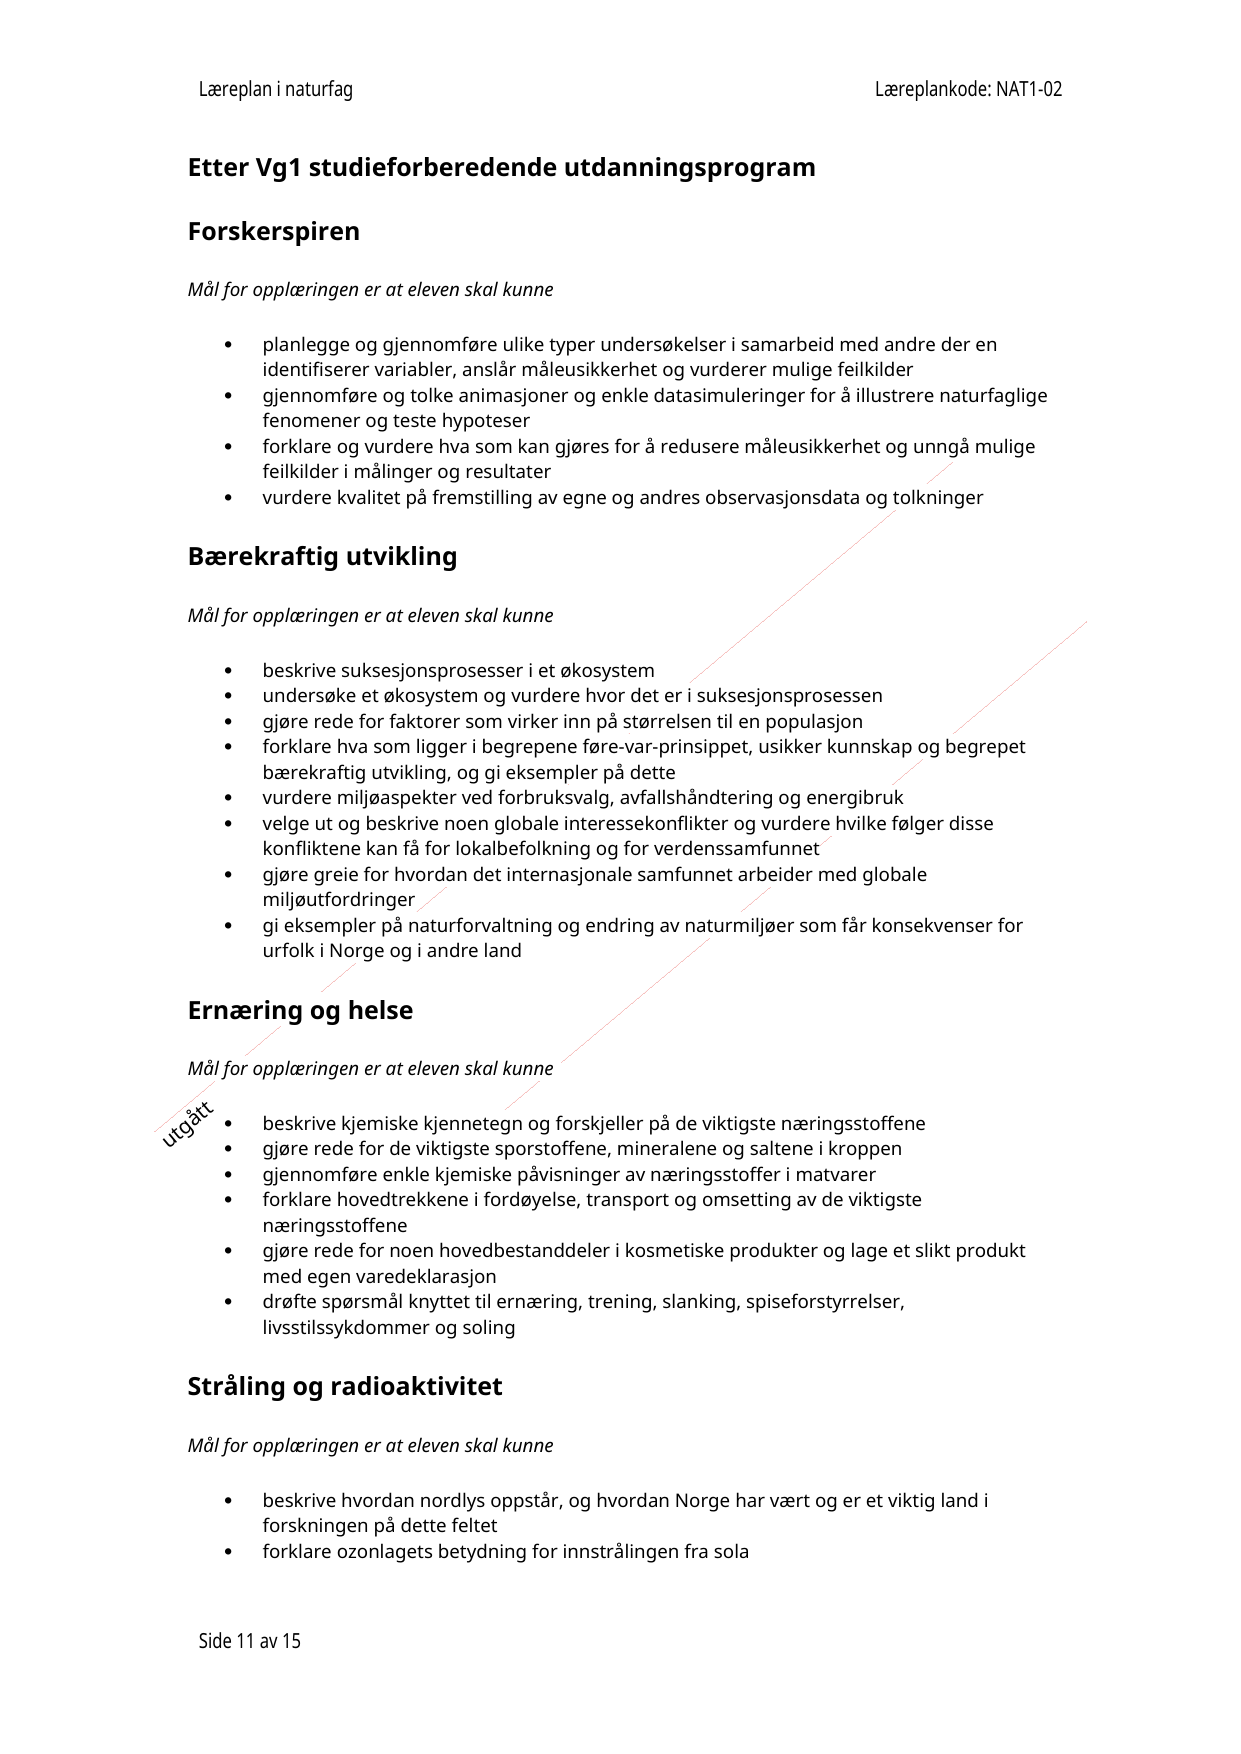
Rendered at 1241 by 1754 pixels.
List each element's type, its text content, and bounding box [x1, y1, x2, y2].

list gi eksempler på naturforvaltning og endring av naturmiljøer som får konsekvenser for urfolk i Norge og i andre land [681, 912, 1053, 963]
list forklare og vurdere hva som kan gjøres for å redusere måleusikkerhet og unngå mulige feilkilder i målinger og resultater [551, 433, 1053, 484]
subtitle Ernæring og helse [606, 992, 1053, 1026]
list vurdere kvalitet på fremstilling av egne og andres observasjonsdata og tolkninger [984, 484, 1053, 510]
list undersøke et økosystem og vurdere hvor det er i suksesjonsprosessen [225, 682, 689, 708]
list undersøke et økosystem og vurdere hvor det er i suksesjonsprosessen [691, 682, 1013, 708]
list beskrive suksesjonsprosesser i et økosystem [655, 657, 718, 682]
list beskrive hvordan nordlys oppstår, og hvordan Norge har vært og er et viktig land i forskningen på dette feltet [225, 1487, 1053, 1538]
list gjennomføre enkle kjemiske påvisninger av næringsstoffer i matvarer [877, 1161, 1053, 1187]
list gjøre rede for de viktigste sporstoffene, mineralene og saltene i kroppen [903, 1136, 1053, 1161]
subtitle Etter Vg1 studieforberedende utdanningsprogram [817, 150, 1053, 184]
list forklare ozonlagets betydning for innstrålingen fra sola [750, 1538, 1053, 1563]
list gjøre greie for hvordan det internasjonale samfunnet arbeider med globale miljøutfordringer [225, 861, 263, 912]
text Mål for opplæringen er at eleven skal kunne [561, 1056, 1053, 1081]
list forklare hovedtrekkene i fordøyelse, transport og omsetting av de viktigste næringsstoffene [408, 1187, 1053, 1238]
text Mål for opplæringen er at eleven skal kunne [561, 1432, 1053, 1458]
subtitle Ernæring og helse [414, 992, 644, 1026]
subtitle Stråling og radioaktivitet [503, 1369, 1053, 1403]
list gi eksempler på naturforvaltning og endring av naturmiljøer som får konsekvenser for urfolk i Norge og i andre land [522, 938, 708, 963]
subtitle Forskerspiren [361, 213, 1053, 247]
list gjøre rede for faktorer som virker inn på størrelsen til en populasjon [863, 708, 982, 733]
list drøfte spørsmål knyttet til ernæring, trening, slanking, spiseforstyrrelser, livsstilssykdommer og soling [516, 1289, 1053, 1340]
list forklare hovedtrekkene i fordøyelse, transport og omsetting av de viktigste næringsstoffene [225, 1187, 263, 1238]
list gjennomføre og tolke animasjoner og enkle datasimuleringer for å illustrere naturfaglige fenomener og teste hypoteser [530, 382, 1053, 433]
subtitle Bærekraftig utvikling [822, 539, 1053, 573]
list beskrive suksesjonsprosesser i et økosystem [225, 657, 263, 682]
list undersøke et økosystem og vurdere hvor det er i suksesjonsprosessen [985, 682, 1053, 708]
list vurdere miljøaspekter ved forbruksvalg, avfallshåndtering og energibruk [894, 784, 1053, 810]
text Mål for opplæringen er at eleven skal kunne [561, 602, 784, 628]
list gjøre greie for hvordan det internasjonale samfunnet arbeider med globale miljøutfordringer [742, 861, 1053, 912]
text Mål for opplæringen er at eleven skal kunne [561, 276, 1053, 302]
list planlegge og gjennomføre ulike typer undersøkelser i samarbeid med andre der en identifiserer variabler, anslår måleusikkerhet og vurderer mulige feilkilder [914, 331, 1053, 382]
list beskrive suksesjonsprosesser i et økosystem [692, 657, 1043, 682]
list vurdere miljøaspekter ved forbruksvalg, avfallshåndtering og energibruk [225, 784, 567, 810]
list forklare hva som ligger i begrepene føre-var-prinsippet, usikker kunnskap og begrepet bærekraftig utvikling, og gi eksempler på dette [225, 733, 628, 784]
list beskrive suksesjonsprosesser i et økosystem [1016, 657, 1053, 682]
list gjøre greie for hvordan det internasjonale samfunnet arbeider med globale miljøutfordringer [418, 887, 769, 912]
list forklare hva som ligger i begrepene føre-var-prinsippet, usikker kunnskap og begrepet bærekraftig utvikling, og gi eksempler på dette [895, 733, 1053, 784]
list gjøre rede for noen hovedbestanddeler i kosmetiske produkter og lage et slikt produkt med egen varedeklarasjon [497, 1238, 1053, 1289]
list beskrive kjemiske kjennetegn og forskjeller på de viktigste næringsstoffene [926, 1110, 1053, 1136]
list forklare hva som ligger i begrepene føre-var-prinsippet, usikker kunnskap og begrepet bærekraftig utvikling, og gi eksempler på dette [676, 759, 921, 784]
list gjøre rede for faktorer som virker inn på størrelsen til en populasjon [956, 708, 1053, 733]
text Mål for opplæringen er at eleven skal kunne [756, 602, 1053, 628]
list velge ut og beskrive noen globale interessekonflikter og vurdere hvilke følger disse konfliktene kan få for lokalbefolkning og for verdenssamfunnet [820, 810, 1053, 861]
subtitle Bærekraftig utvikling [458, 539, 859, 573]
